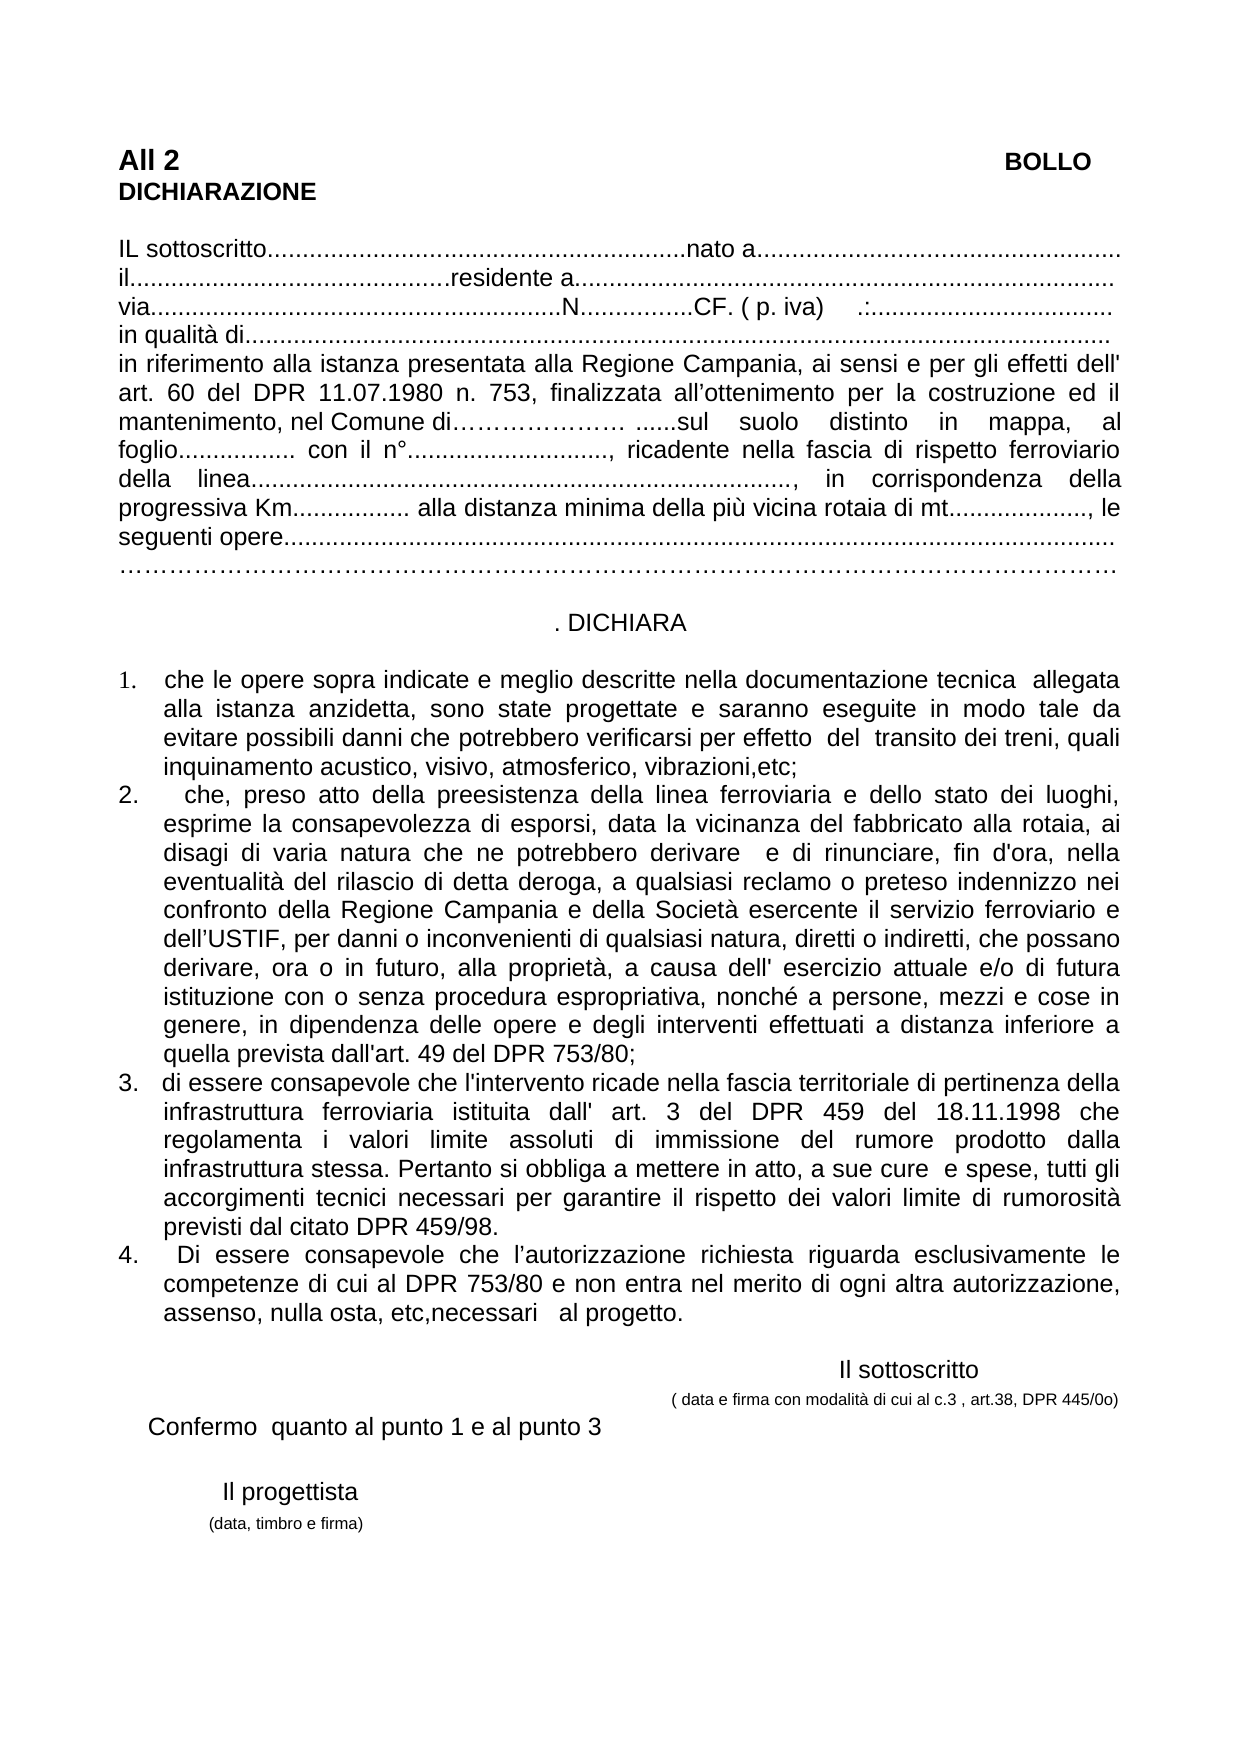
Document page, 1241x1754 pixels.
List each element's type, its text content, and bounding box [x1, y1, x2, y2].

list di essere consapevole che l'intervento ricade nella fascia territoriale di pertinenza della infrastruttura ferroviaria istituita dall' art. 3 del DPR 459 del 18.11.1998 che regolamenta i valori limite assoluti di immissione del rumore prodotto dalla infrastruttura stessa. Pertanto si obbliga a mettere in atto, a sue cure e spese, tutti gli accorgimenti tecnici necessari per garantire il rispetto dei valori limite di rumorosità previsti dal citato DPR 459/98. [118, 1068, 1122, 1240]
text in qualità di............................................................................................................................. [118, 320, 1122, 349]
text il .residente a.............................................................................. [118, 263, 1122, 292]
text ………………………………………………………………………………………………………… [118, 550, 1122, 579]
list che le opere sopra indicate e meglio descritte nella documentazione tecnica allegata alla istanza anzidetta, sono state progettate e saranno eseguite in modo tale da evitare possibili danni che potrebbero verificarsi per effetto del transito dei treni, quali inquinamento acustico, visivo, atmosferico, vibrazioni,etc; [118, 665, 1122, 780]
text Il progettista [118, 1474, 1122, 1506]
list che, preso atto della preesistenza della linea ferroviaria e dello stato dei luoghi, esprime la consapevolezza di esporsi, data la vicinanza del fabbricato alla rotaia, ai disagi di varia natura che ne potrebbero derivare e di rinunciare, fin d'ora, nella eventualità del rilascio di detta deroga, a qualsiasi reclamo o preteso indennizzo nei confronto della Regione Campania e della Società esercente il servizio ferroviario e dell’USTIF, per danni o inconvenienti di qualsiasi natura, diretti o indiretti, che possano derivare, ora o in futuro, alla proprietà, a causa dell' esercizio attuale e/o di futura istituzione con o senza procedura espropriativa, nonché a persone, mezzi e cose in genere, in dipendenza delle opere e degli interventi effettuati a distanza inferiore a quella prevista dall'art. 49 del DPR 753/80; [118, 780, 1122, 1068]
text in riferimento alla istanza presentata alla Regione Campania, ai sensi e per gli effetti dell' art. 60 del DPR 11.07.1980 n. 753, finalizzata all’ottenimento per la costruzione ed il mantenimento, nel Comune di………………… ......sul suolo distinto in mappa, al foglio................. con il n°............................., ricadente nella fascia di rispetto ferroviario della linea.............................................................................., in corrispondenza della progressiva Km................. alla distanza minima della più vicina rotaia di mt...................., le seguenti opere........................................................................................................................ [118, 349, 1122, 550]
text IL sottoscritto ...................................nato a ......................... [118, 234, 1122, 263]
list DICHIARAZIONE [118, 177, 1122, 205]
text ( data e firma con modalità di cui al c.3 , art.38, DPR 445/0o) [148, 1384, 1122, 1409]
text All 2 BOLLO [118, 118, 1122, 177]
text Confermo quanto al punto 1 e al punto 3 [148, 1409, 1122, 1441]
text via.. .................N ...CF. ( p. iva) .:................................... [118, 292, 1122, 320]
text . DICHIARA [118, 608, 1122, 637]
text Il sottoscritto [148, 1355, 1122, 1384]
list Di essere consapevole che l’autorizzazione richiesta riguarda esclusivamente le competenze di cui al DPR 753/80 e non entra nel merito di ogni altra autorizzazione, assenso, nulla osta, etc,necessari al progetto. [118, 1240, 1122, 1327]
text (data, timbro e firma) [118, 1506, 1122, 1535]
